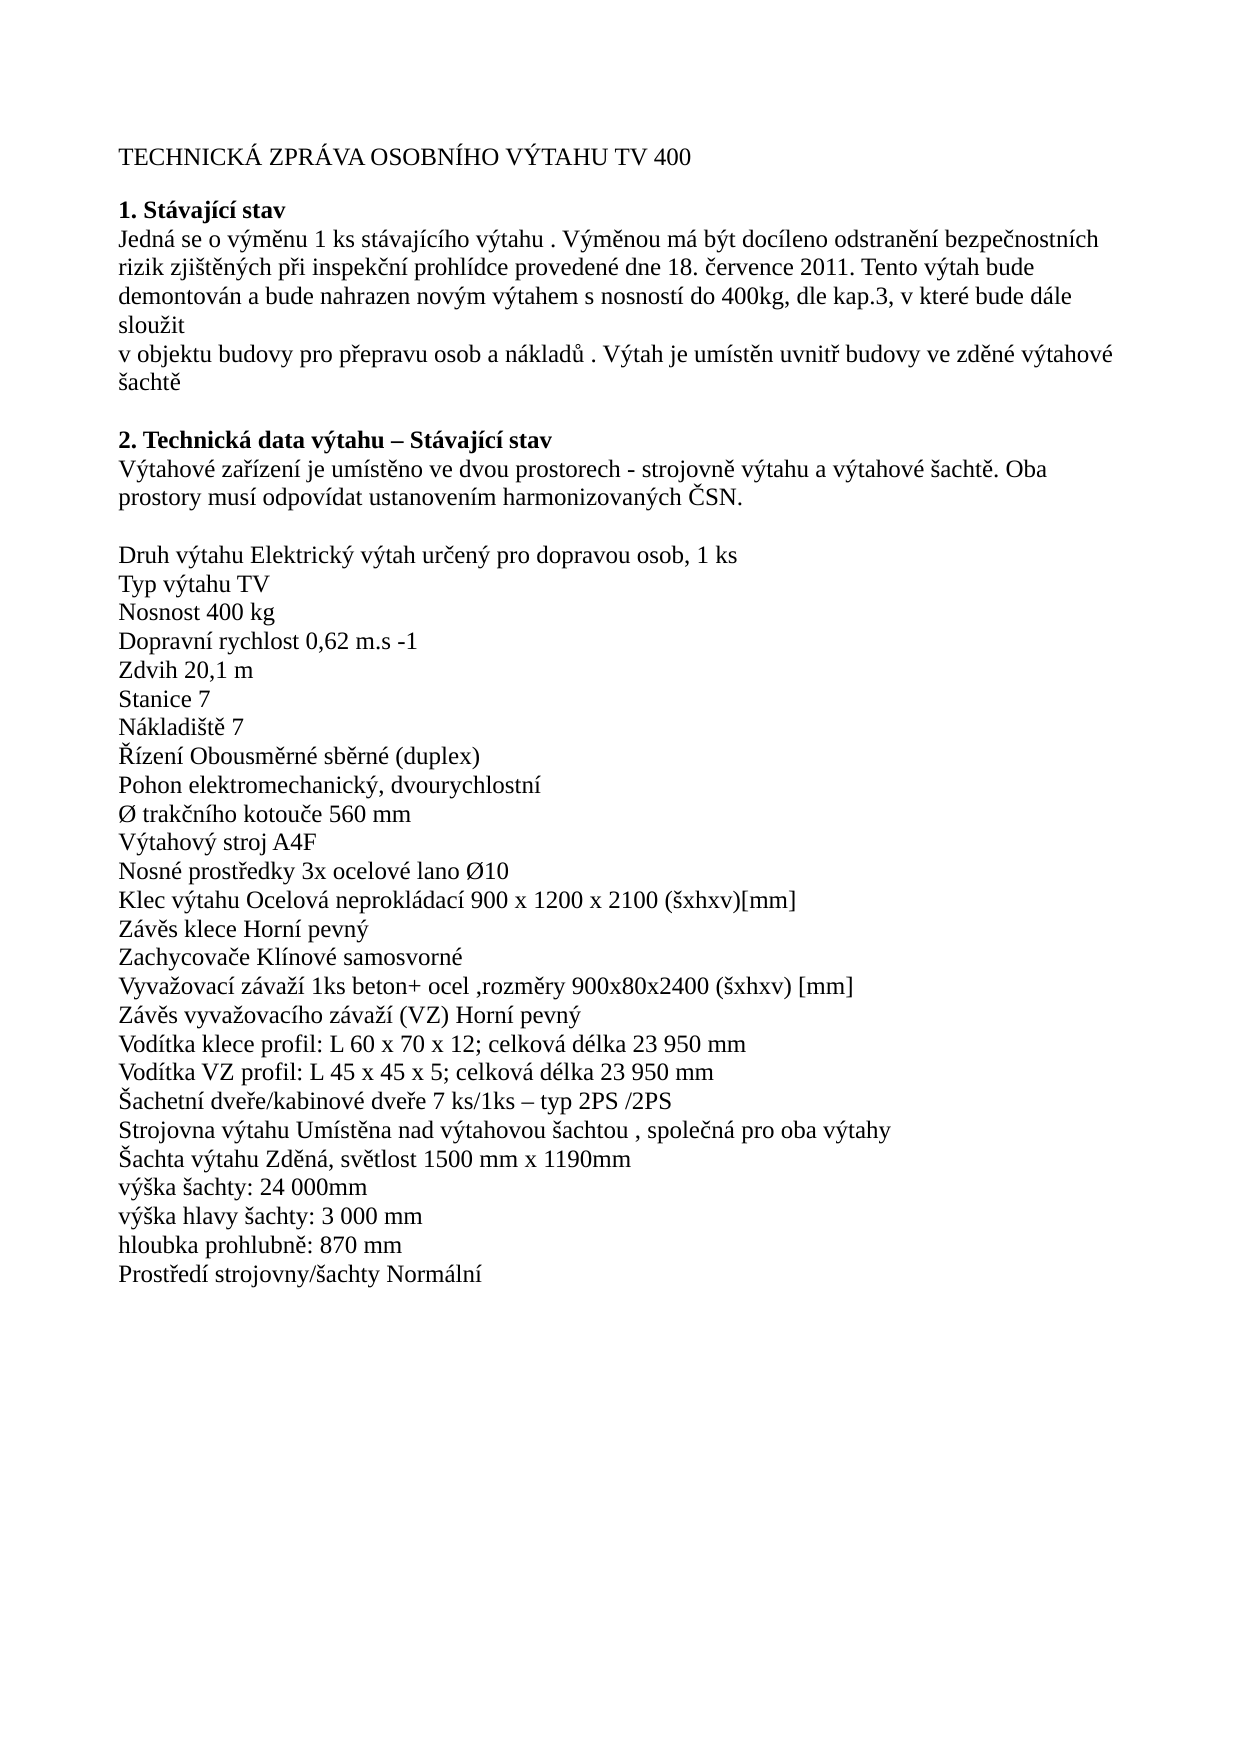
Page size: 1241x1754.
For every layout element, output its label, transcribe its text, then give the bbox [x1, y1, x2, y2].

text Strojovna výtahu Umístěna nad výtahovou šachtou , společná pro oba výtahy [118, 1115, 1122, 1144]
text Prostředí strojovny/šachty Normální [118, 1259, 1122, 1287]
text Závěs vyvažovacího závaží (VZ) Horní pevný [118, 1000, 1122, 1029]
text Typ výtahu TV [118, 569, 1122, 597]
text Šachta výtahu Zděná, světlost 1500 mm x 1190mm [118, 1144, 1122, 1172]
text výška hlavy šachty: 3 000 mm [118, 1201, 1122, 1230]
text Nosné prostředky 3x ocelové lano Ø10 [118, 856, 1122, 885]
text Nosnost 400 kg [118, 597, 1122, 626]
text Stanice 7 [118, 684, 1122, 712]
text rizik zjištěných při inspekční prohlídce provedené dne 18. července 2011. Tento výtah bude [118, 252, 1122, 281]
text Zdvih 20,1 m [118, 655, 1122, 684]
text Řízení Obousměrné sběrné (duplex) [118, 741, 1122, 770]
text Výtahové zařízení je umístěno ve dvou prostorech - strojovně výtahu a výtahové šachtě. Oba prostory musí odpovídat ustanovením harmonizovaných ČSN. [118, 454, 1122, 511]
text Závěs klece Horní pevný [118, 914, 1122, 942]
text Druh výtahu Elektrický výtah určený pro dopravou osob, 1 ks [118, 540, 1122, 569]
text v objektu budovy pro přepravu osob a nákladů . Výtah je umístěn uvnitř budovy ve zděné výtahové [118, 339, 1122, 367]
text šachtě [118, 367, 1122, 396]
text Pohon elektromechanický, dvourychlostní [118, 770, 1122, 799]
text Nákladiště 7 [118, 712, 1122, 741]
text Vodítka VZ profil: L 45 x 45 x 5; celková délka 23 950 mm [118, 1057, 1122, 1086]
text 2. Technická data výtahu – Stávající stav [118, 425, 1122, 454]
text výška šachty: 24 000mm [118, 1172, 1122, 1201]
text Ø trakčního kotouče 560 mm [118, 799, 1122, 827]
text 1. Stávající stav [118, 195, 1122, 224]
text Dopravní rychlost 0,62 m.s -1 [118, 626, 1122, 655]
text Výtahový stroj A4F [118, 827, 1122, 856]
text hloubka prohlubně: 870 mm [118, 1230, 1122, 1259]
text Klec výtahu Ocelová neprokládací 900 x 1200 x 2100 (šxhxv)[mm] [118, 885, 1122, 914]
text Vyvažovací závaží 1ks beton+ ocel ,rozměry 900x80x2400 (šxhxv) [mm] [118, 971, 1122, 1000]
text TECHNICKÁ ZPRÁVA OSOBNÍHO VÝTAHU TV 400 [118, 142, 1122, 171]
text Jedná se o výměnu 1 ks stávajícího výtahu . Výměnou má být docíleno odstranění bezpečnostních [118, 224, 1122, 252]
text Vodítka klece profil: L 60 x 70 x 12; celková délka 23 950 mm [118, 1029, 1122, 1057]
text demontován a bude nahrazen novým výtahem s nosností do 400kg, dle kap.3, v které bude dále sloužit [118, 281, 1122, 339]
text Zachycovače Klínové samosvorné [118, 942, 1122, 971]
text Šachetní dveře/kabinové dveře 7 ks/1ks – typ 2PS /2PS [118, 1086, 1122, 1115]
